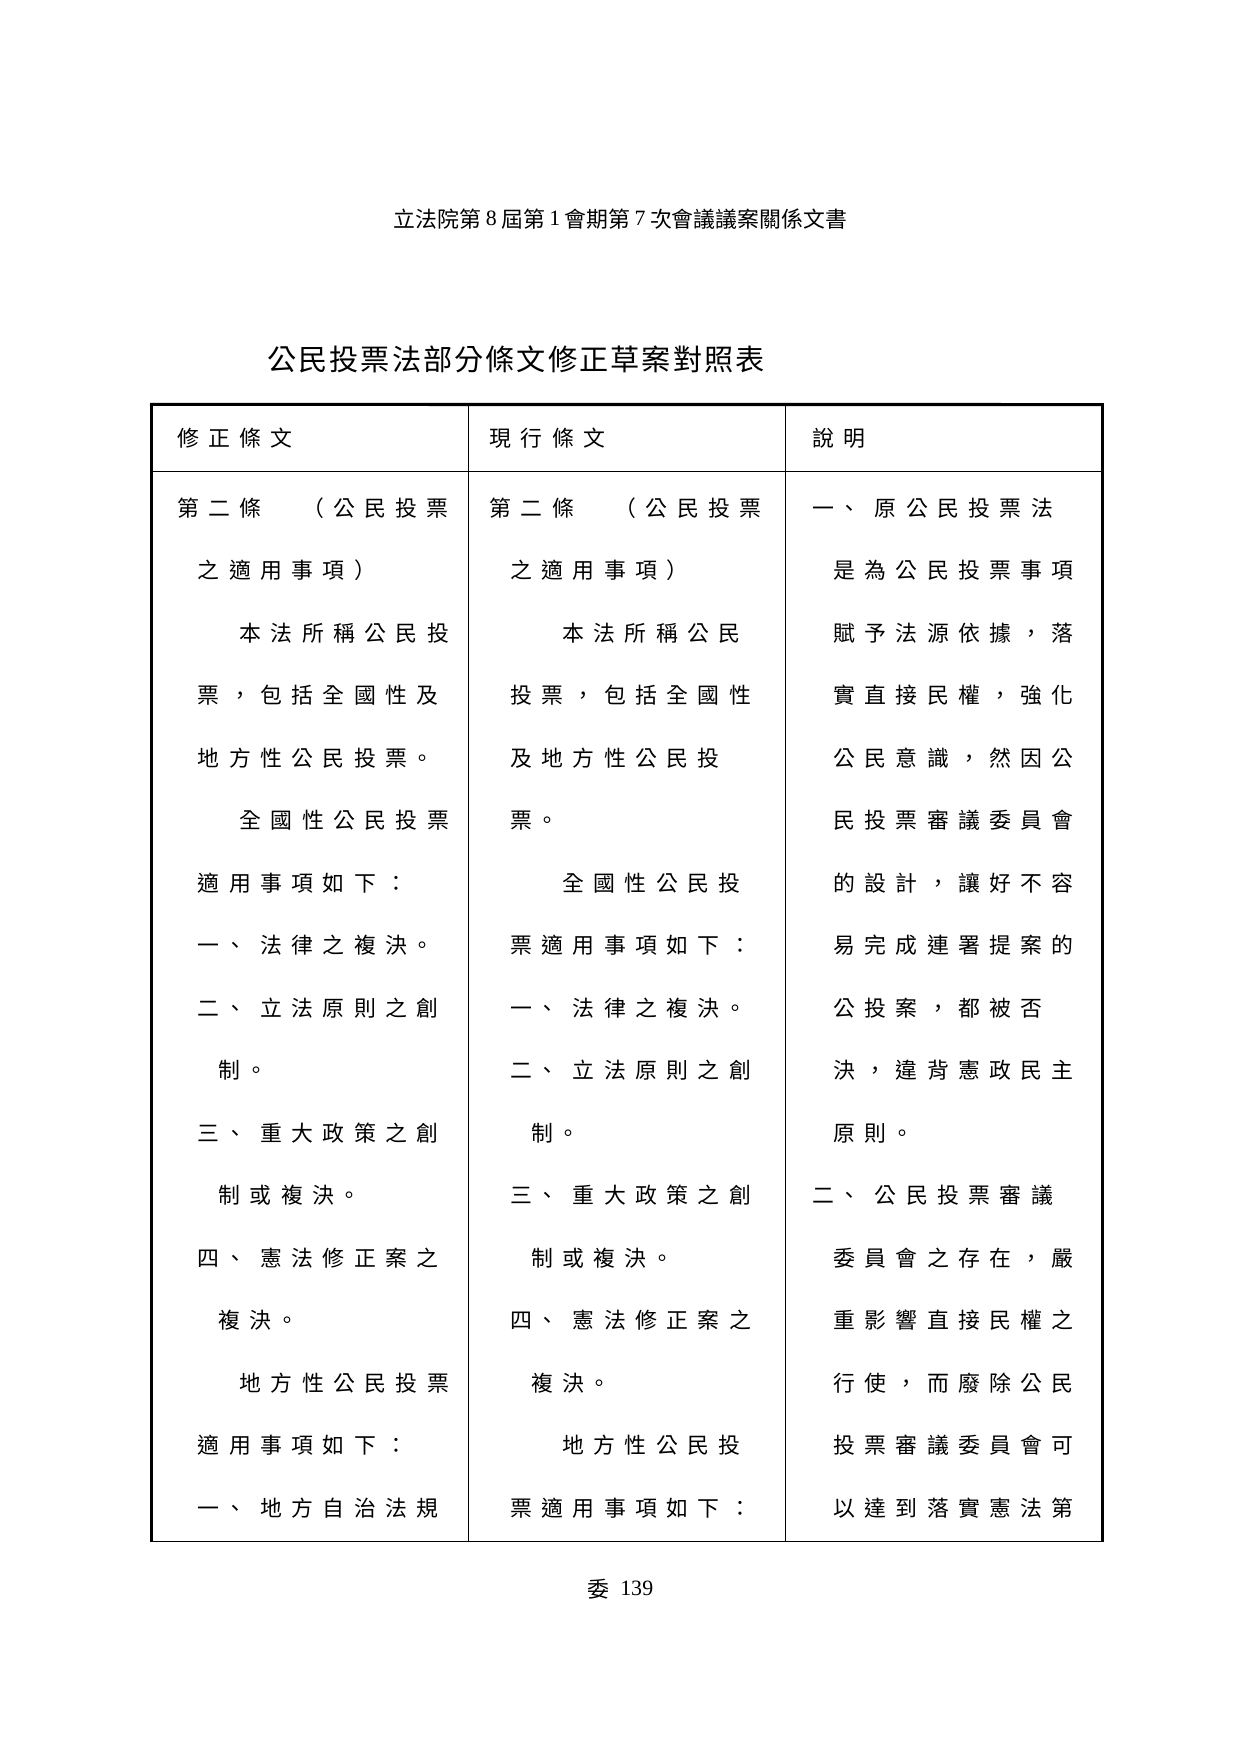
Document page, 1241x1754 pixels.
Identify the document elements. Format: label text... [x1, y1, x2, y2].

table_cell 說明 [786, 407, 1101, 471]
table_cell 一、原公民投票法是為公民投票事項賦予法源依據，落實直接民權，強化公民意識，然因公民投票審議委員會的設計，讓好不容易完成連署提案的公投案，都被否決，違背憲政民主原則。 二、公民投票審議委員會之存在，嚴重影響直接民權之行使，而廢除公民投票審議委員會可以達到落實憲法第 [786, 472, 1101, 1541]
table_cell 現行條文 [469, 407, 785, 471]
table_cell 第二條 （公民投票之適用事項） 本法所稱公民投票，包括全國性及地方性公民投票。 全國性公民投票適用事項如下： 一、法律之複決。 二、立法原則之創制。 三、重大政策之創制或複決。 四、憲法修正案之複決。 地方性公民投票適用事項如下： 一、地方自治法規 [153, 472, 468, 1541]
table_cell 第二條 （公民投票之適用事項） 本法所稱公民投票，包括全國性及地方性公民投票。 全國性公民投票適用事項如下： 一、法律之複決。 二、立法原則之創制。 三、重大政策之創制或複決。 四、憲法修正案之複決。 地方性公民投票適用事項如下： [469, 472, 785, 1541]
table_cell 修正條文 [153, 406, 468, 471]
table_header 公民投票法部分條文修正草案對照表 [151, 313, 1102, 403]
